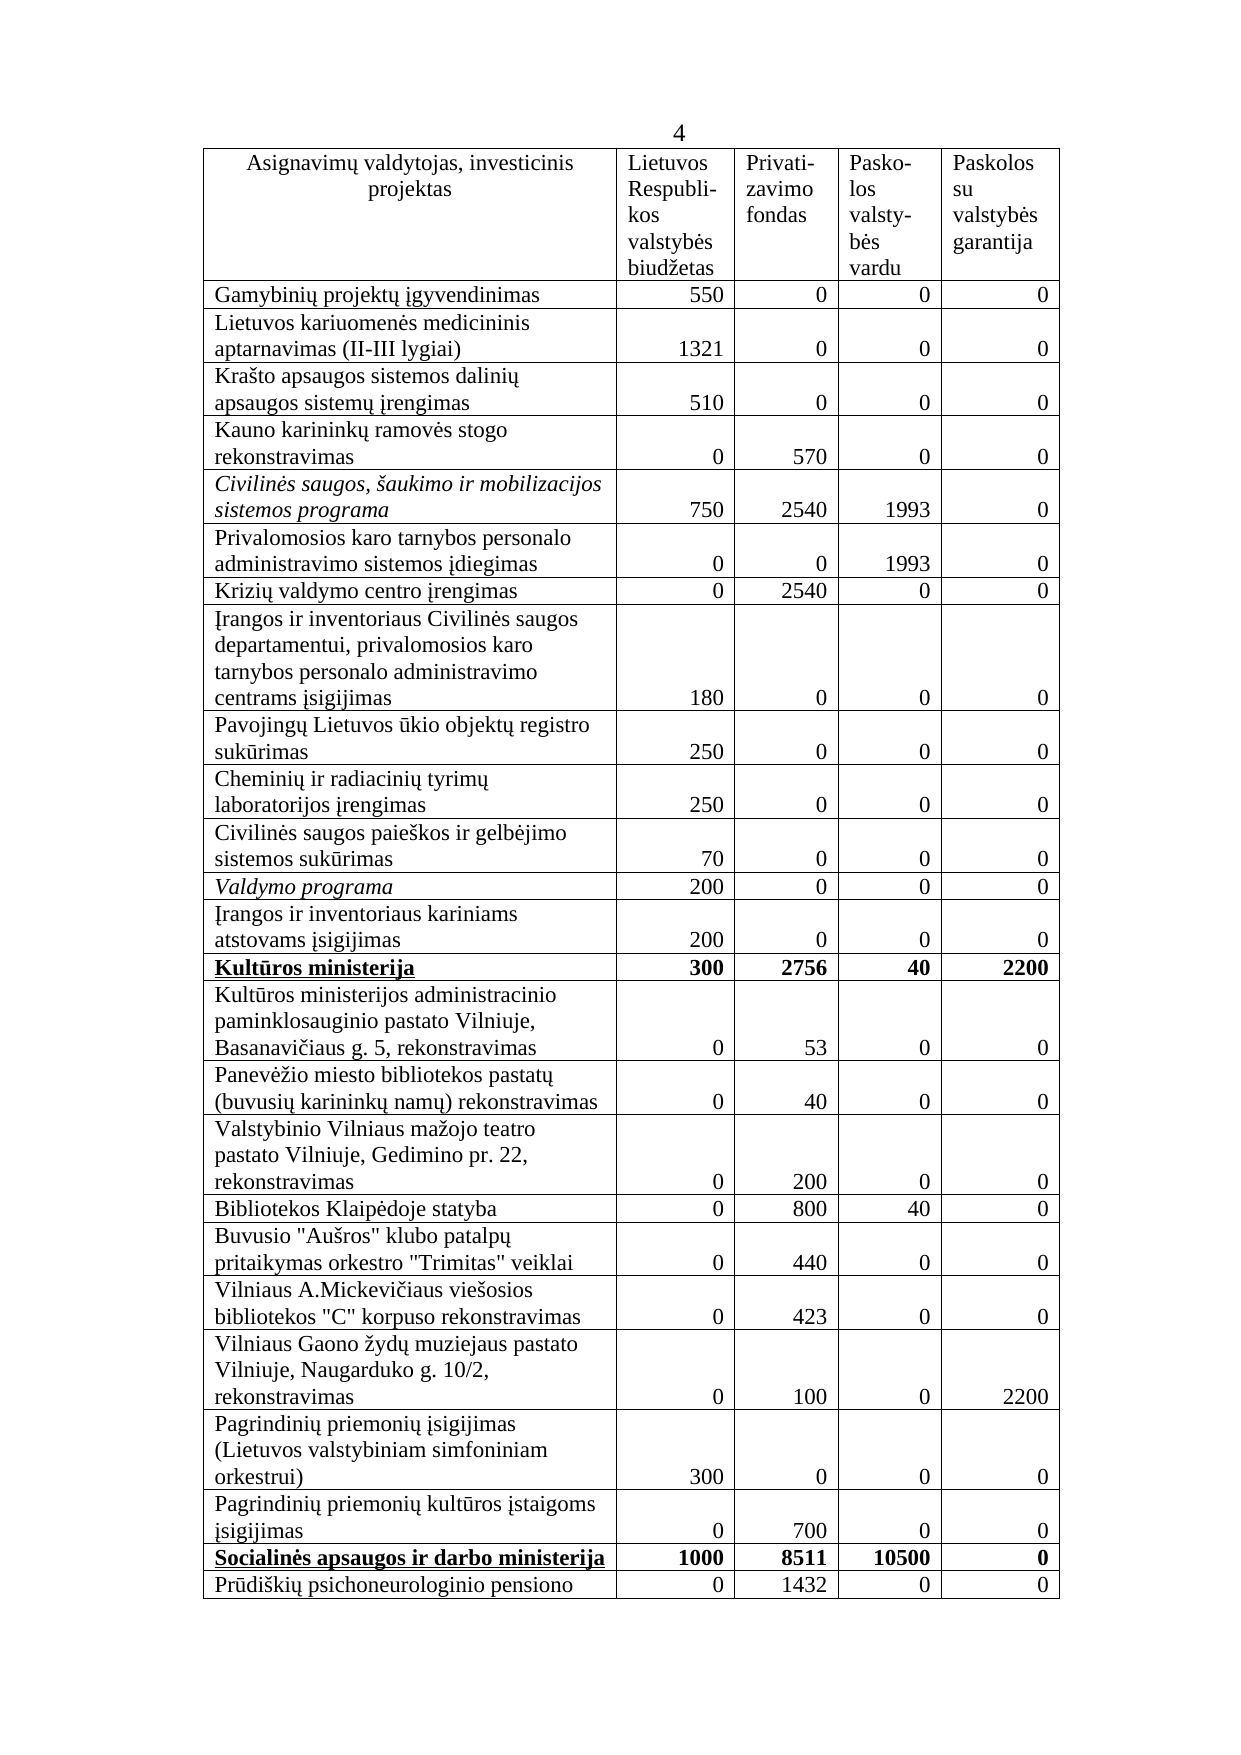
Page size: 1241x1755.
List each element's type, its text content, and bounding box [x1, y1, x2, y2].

table_cell 0 [942, 1061, 1059, 1114]
table_cell 0 [942, 470, 1059, 523]
table_cell 0 [735, 873, 838, 899]
table_cell 200 [617, 873, 734, 899]
table_cell 0 [735, 1410, 838, 1489]
table_cell 0 [839, 363, 941, 415]
table_cell 440 [735, 1223, 838, 1275]
table_cell Kultūros ministerijos administracinio paminklosauginio pastato Vilniuje, Basanavičiaus g. 5, rekonstravimas [204, 981, 616, 1060]
table_cell 0 [839, 765, 941, 818]
table_cell 0 [617, 578, 734, 604]
table_header Asignavimų valdytojas, investicinis projektas [204, 149, 616, 280]
table_cell 0 [839, 416, 941, 469]
table_cell 0 [617, 981, 734, 1060]
table_cell Įrangos ir inventoriaus kariniams atstovams įsigijimas [204, 900, 616, 953]
table_cell 1432 [735, 1571, 838, 1598]
table_cell 0 [942, 1276, 1059, 1329]
table_cell Buvusio "Aušros" klubo patalpų pritaikymas orkestro "Trimitas" veiklai [204, 1223, 616, 1275]
table_cell 0 [942, 281, 1059, 308]
table_cell 0 [839, 1571, 941, 1598]
table_cell 750 [617, 470, 734, 523]
table_cell 0 [617, 1061, 734, 1114]
table_cell 0 [942, 605, 1059, 710]
table_cell 0 [942, 1571, 1059, 1598]
table_cell Valstybinio Vilniaus mažojo teatro pastato Vilniuje, Gedimino pr. 22, rekonstravimas [204, 1115, 616, 1194]
table_cell 0 [942, 524, 1059, 577]
table_cell Panevėžio miesto bibliotekos pastatų (buvusių karininkų namų) rekonstravimas [204, 1061, 616, 1114]
table_cell 2200 [942, 1330, 1059, 1409]
table_cell 0 [839, 1410, 941, 1489]
table_cell Cheminių ir radiacinių tyrimų laboratorijos įrengimas [204, 765, 616, 818]
table_cell 0 [617, 1115, 734, 1194]
table_cell 0 [735, 524, 838, 577]
table_cell 0 [735, 765, 838, 818]
table_cell 0 [942, 981, 1059, 1060]
table_cell 0 [735, 900, 838, 953]
table_cell Privalomosios karo tarnybos personalo administravimo sistemos įdiegimas [204, 524, 616, 577]
table_cell 0 [617, 1330, 734, 1409]
table_cell 0 [839, 981, 941, 1060]
table_cell 0 [617, 416, 734, 469]
table_cell 0 [839, 819, 941, 872]
table_cell 800 [735, 1195, 838, 1222]
table_cell Civilinės saugos paieškos ir gelbėjimo sistemos sukūrimas [204, 819, 616, 872]
table_cell 1993 [839, 470, 941, 523]
table_cell 0 [617, 1490, 734, 1543]
table_cell 0 [735, 711, 838, 764]
table_cell 0 [735, 281, 838, 308]
table_cell 40 [839, 1195, 941, 1222]
table_cell 53 [735, 981, 838, 1060]
table_cell 100 [735, 1330, 838, 1409]
table_cell 0 [839, 1115, 941, 1194]
table_header Pasko-los valsty-bės vardu [839, 149, 941, 280]
table_cell Kultūros ministerija [204, 954, 616, 980]
table_cell 0 [839, 1490, 941, 1543]
table_cell 2756 [735, 954, 838, 980]
table_cell 0 [942, 765, 1059, 818]
table_cell 0 [942, 578, 1059, 604]
table_cell 0 [839, 873, 941, 899]
table_cell 250 [617, 711, 734, 764]
table_cell Lietuvos kariuomenės medicininis aptarnavimas (II-III lygiai) [204, 309, 616, 362]
table_cell 0 [942, 900, 1059, 953]
table_cell 0 [839, 578, 941, 604]
table_cell 10500 [839, 1544, 941, 1570]
table_cell Krašto apsaugos sistemos dalinių apsaugos sistemų įrengimas [204, 363, 616, 415]
table_cell Bibliotekos Klaipėdoje statyba [204, 1195, 616, 1222]
table_cell Civilinės saugos, šaukimo ir mobilizacijos sistemos programa [204, 470, 616, 523]
table_cell 0 [617, 1195, 734, 1222]
table_cell 570 [735, 416, 838, 469]
table_cell 70 [617, 819, 734, 872]
table_cell 0 [617, 524, 734, 577]
table_cell 0 [942, 1195, 1059, 1222]
table_cell Socialinės apsaugos ir darbo ministerija [204, 1544, 616, 1570]
table_cell 250 [617, 765, 734, 818]
table_cell Pagrindinių priemonių kultūros įstaigoms įsigijimas [204, 1490, 616, 1543]
table_cell 40 [735, 1061, 838, 1114]
table_cell 0 [839, 1223, 941, 1275]
table_cell 0 [617, 1223, 734, 1275]
table_cell 0 [942, 1410, 1059, 1489]
table_cell 0 [735, 309, 838, 362]
table_header Paskolos su valstybės garantija [942, 149, 1059, 280]
table_cell 550 [617, 281, 734, 308]
table_cell 0 [942, 1223, 1059, 1275]
table_cell Vilniaus Gaono žydų muziejaus pastato Vilniuje, Naugarduko g. 10/2, rekonstravimas [204, 1330, 616, 1409]
table_cell 0 [942, 873, 1059, 899]
table_header Lietuvos Respubli-kos valstybės biudžetas [617, 149, 734, 280]
table_cell Kauno karininkų ramovės stogo rekonstravimas [204, 416, 616, 469]
table_cell 200 [735, 1115, 838, 1194]
table_cell 0 [942, 363, 1059, 415]
table_cell 2200 [942, 954, 1059, 980]
table_cell 423 [735, 1276, 838, 1329]
table_cell Pavojingų Lietuvos ūkio objektų registro sukūrimas [204, 711, 616, 764]
table_cell 0 [735, 819, 838, 872]
table_cell 300 [617, 954, 734, 980]
table_cell 0 [942, 416, 1059, 469]
table_cell Gamybinių projektų įgyvendinimas [204, 281, 616, 308]
table_cell 40 [839, 954, 941, 980]
table_cell 0 [942, 1115, 1059, 1194]
table_cell 0 [617, 1571, 734, 1598]
table_cell Krizių valdymo centro įrengimas [204, 578, 616, 604]
table_cell 0 [839, 309, 941, 362]
table_cell Pagrindinių priemonių įsigijimas (Lietuvos valstybiniam simfoniniam orkestrui) [204, 1410, 616, 1489]
table_cell 0 [839, 1061, 941, 1114]
table_cell 0 [839, 711, 941, 764]
table_cell 0 [735, 363, 838, 415]
table_cell Įrangos ir inventoriaus Civilinės saugos departamentui, privalomosios karo tarnybos personalo administravimo centrams įsigijimas [204, 605, 616, 710]
table_cell 0 [839, 605, 941, 710]
table_cell 0 [942, 1490, 1059, 1543]
table_cell 2540 [735, 470, 838, 523]
table_cell 200 [617, 900, 734, 953]
table_cell 1000 [617, 1544, 734, 1570]
table_cell 0 [942, 309, 1059, 362]
table_cell 0 [735, 605, 838, 710]
table_cell 0 [942, 819, 1059, 872]
table_cell Valdymo programa [204, 873, 616, 899]
table_cell 0 [839, 281, 941, 308]
table_cell 0 [942, 711, 1059, 764]
table_header Privati-zavimo fondas [735, 149, 838, 280]
table_cell 0 [617, 1276, 734, 1329]
table_cell 0 [839, 1330, 941, 1409]
table_cell 8511 [735, 1544, 838, 1570]
table_cell 0 [942, 1544, 1059, 1570]
table_cell 700 [735, 1490, 838, 1543]
table_cell 0 [839, 900, 941, 953]
table_cell Vilniaus A.Mickevičiaus viešosios bibliotekos "C" korpuso rekonstravimas [204, 1276, 616, 1329]
table_cell 180 [617, 605, 734, 710]
table_cell Prūdiškių psichoneurologinio pensiono [204, 1571, 616, 1598]
table_cell 510 [617, 363, 734, 415]
table_cell 0 [839, 1276, 941, 1329]
table_cell 2540 [735, 578, 838, 604]
table_cell 300 [617, 1410, 734, 1489]
table_cell 1993 [839, 524, 941, 577]
table_cell 1321 [617, 309, 734, 362]
